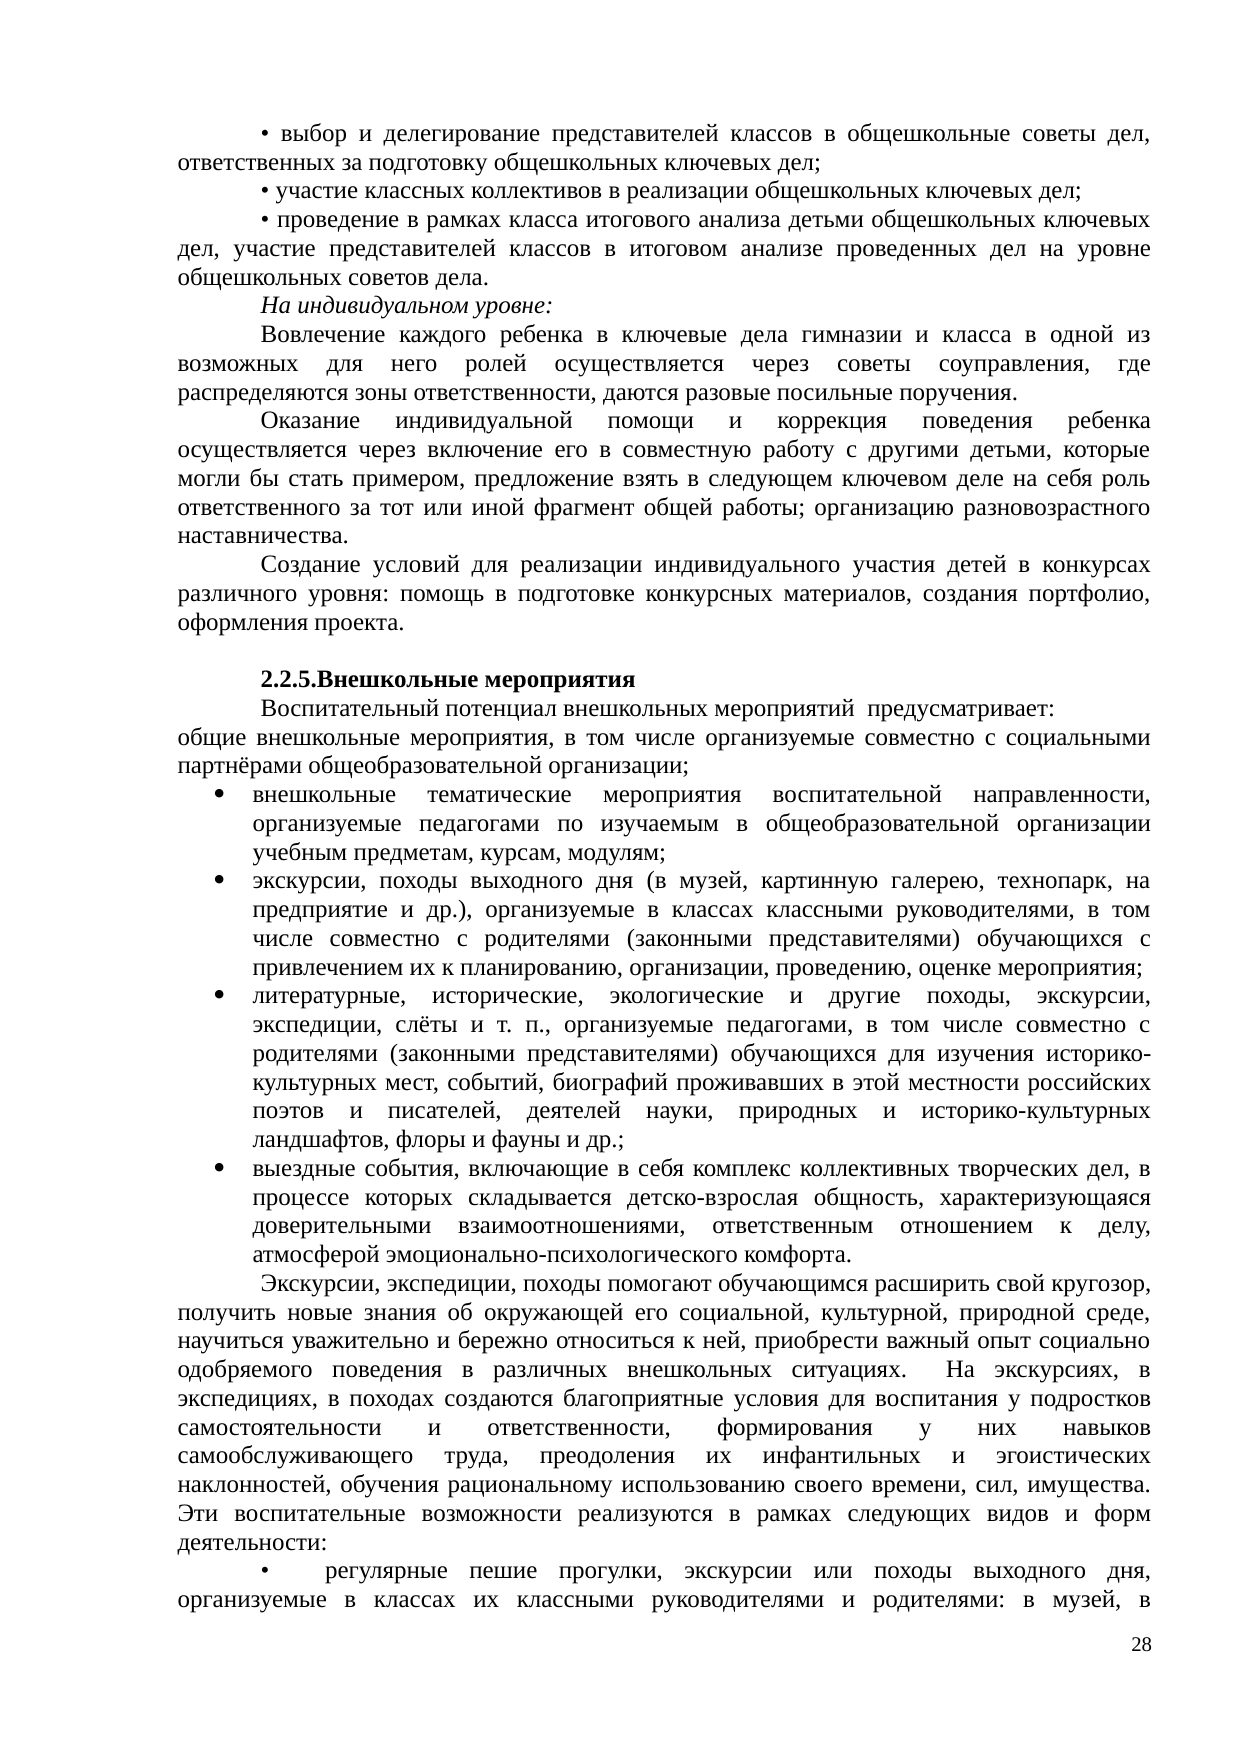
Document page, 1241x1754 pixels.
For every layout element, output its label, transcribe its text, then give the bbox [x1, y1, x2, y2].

text 2.2.5.Внешкольные мероприятия [177, 664, 1152, 693]
text Оказание индивидуальной помощи и коррекция поведения ребенка осуществляется через включение его в совместную работу с другими детьми, которые могли бы стать примером, предложение взять в следующем ключевом деле на себя роль ответственного за тот или иной фрагмент общей работы; организацию разновозрастного наставничества. [177, 406, 1152, 549]
text Создание условий для реализации индивидуального участия детей в конкурсах различного уровня: помощь в подготовке конкурсных материалов, создания портфолио, оформления проекта. [177, 549, 1152, 636]
text • проведение в рамках класса итогового анализа детьми общешкольных ключевых дел, участие представителей классов в итоговом анализе проведенных дел на уровне общешкольных советов дела. [177, 204, 1152, 291]
text • участие классных коллективов в реализации общешкольных ключевых дел; [177, 176, 1152, 204]
text • выбор и делегирование представителей классов в общешкольные советы дел, ответственных за подготовку общешкольных ключевых дел; [177, 118, 1152, 176]
list внешкольные тематические мероприятия воспитательной направленности, организуемые педагогами по изучаемым в общеобразовательной организации учебным предметам, курсам, модулям; [215, 779, 1152, 866]
text общие внешкольные мероприятия, в том числе организуемые совместно с социальными партнёрами общеобразовательной организации; [177, 722, 1152, 779]
list выездные события, включающие в себя комплекс коллективных творческих дел, в процессе которых складывается детско-взрослая общность, характеризующаяся доверительными взаимоотношениями, ответственным отношением к делу, атмосферой эмоционально-психологического комфорта. [215, 1153, 1152, 1268]
text Воспитательный потенциал внешкольных мероприятий предусматривает: [177, 693, 1152, 722]
text Экскурсии, экспедиции, походы помогают обучающимся расширить свой кругозор, получить новые знания об окружающей его социальной, культурной, природной среде, научиться уважительно и бережно относиться к ней, приобрести важный опыт социально одобряемого поведения в различных внешкольных ситуациях. На экскурсиях, в экспедициях, в походах создаются благоприятные условия для воспитания у подростков самостоятельности и ответственности, формирования у них навыков самообслуживающего труда, преодоления их инфантильных и эгоистических наклонностей, обучения рациональному использованию своего времени, сил, имущества. Эти воспитательные возможности реализуются в рамках следующих видов и форм деятельности: [177, 1268, 1152, 1556]
list экскурсии, походы выходного дня (в музей, картинную галерею, технопарк, на предприятие и др.), организуемые в классах классными руководителями, в том числе совместно с родителями (законными представителями) обучающихся с привлечением их к планированию, организации, проведению, оценке мероприятия; [215, 866, 1152, 981]
text Вовлечение каждого ребенка в ключевые дела гимназии и класса в одной из возможных для него ролей осуществляется через советы соуправления, где распределяются зоны ответственности, даются разовые посильные поручения. [177, 319, 1152, 406]
list литературные, исторические, экологические и другие походы, экскурсии, экспедиции, слёты и т. п., организуемые педагогами, в том числе совместно с родителями (законными представителями) обучающихся для изучения историко-культурных мест, событий, биографий проживавших в этой местности российских поэтов и писателей, деятелей науки, природных и историко-культурных ландшафтов, флоры и фауны и др.; [215, 981, 1152, 1153]
text На индивидуальном уровне: [177, 291, 1152, 319]
text • регулярные пешие прогулки, экскурсии или походы выходного дня, организуемые в классах их классными руководителями и родителями: в музей, в [177, 1556, 1152, 1613]
